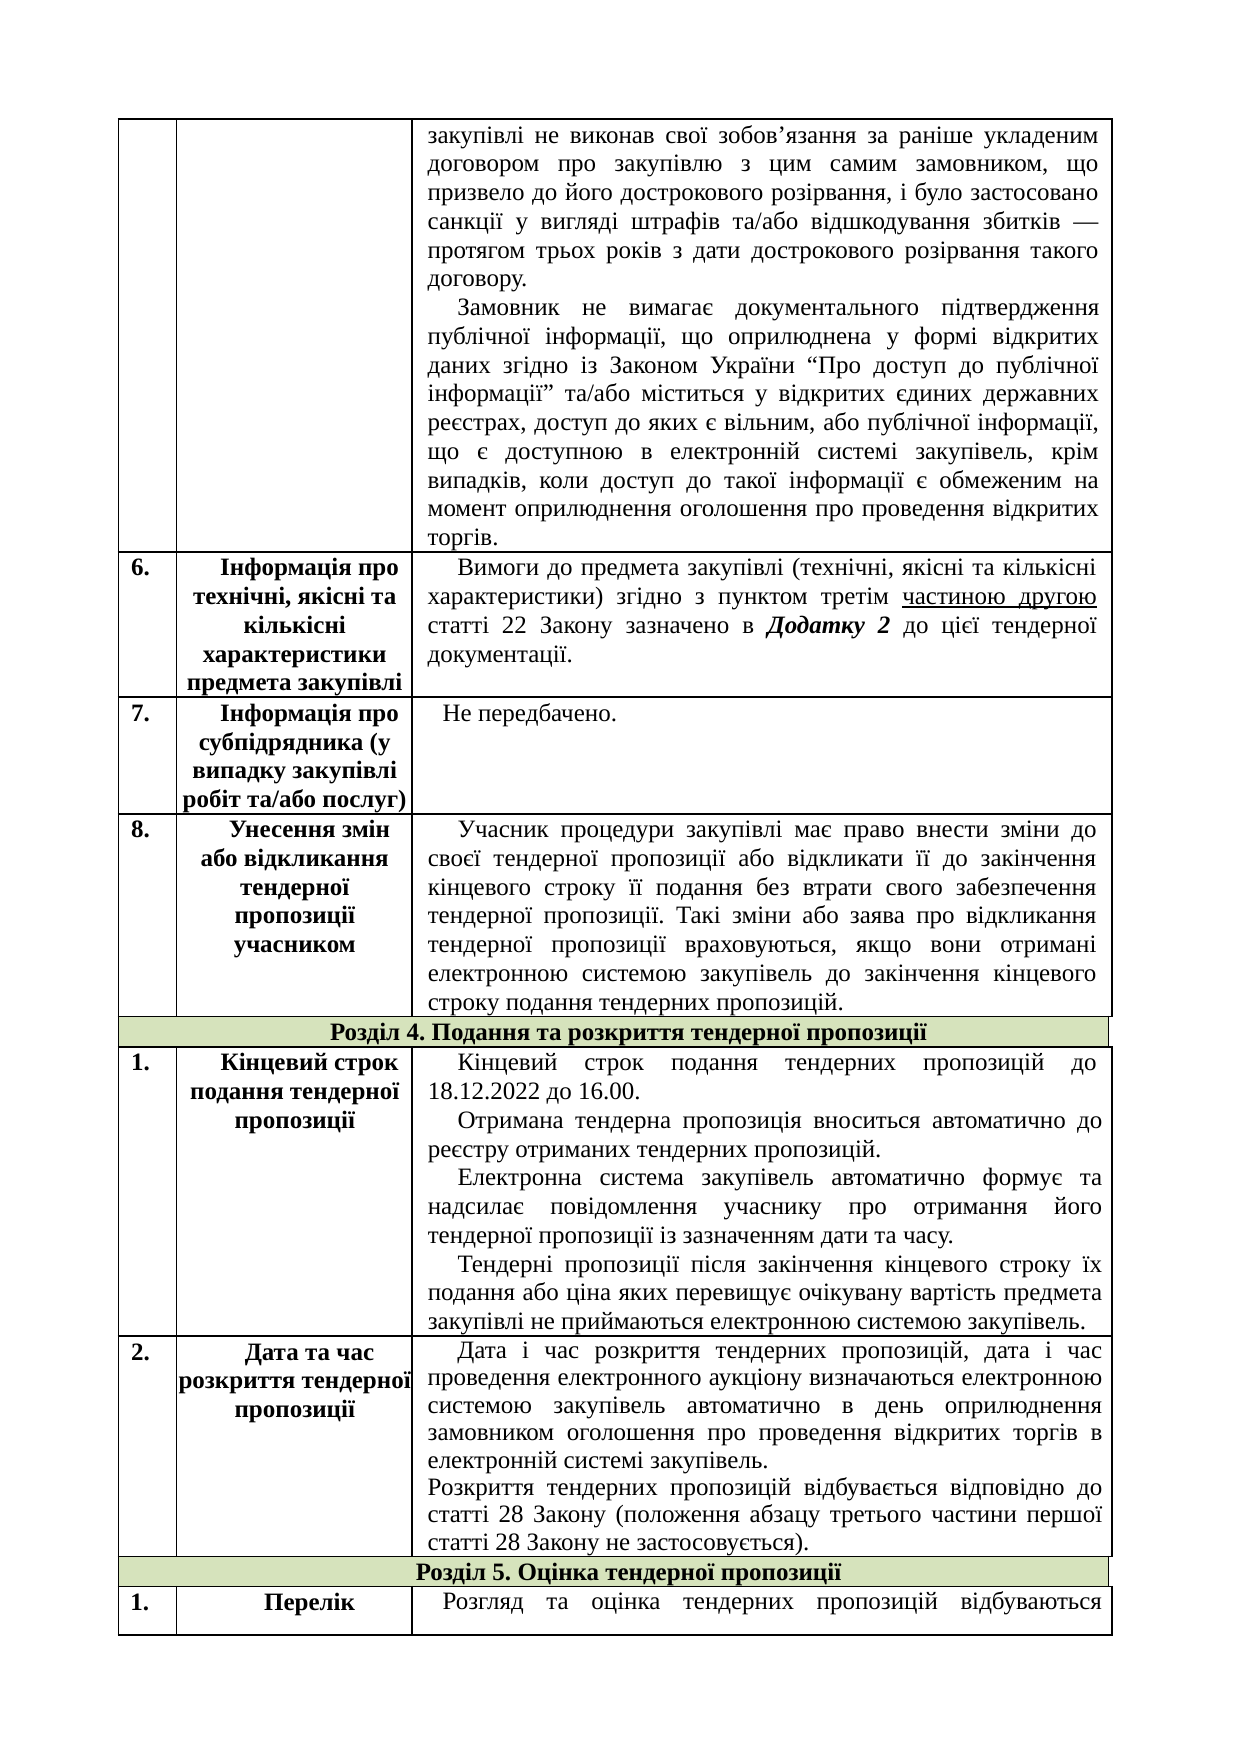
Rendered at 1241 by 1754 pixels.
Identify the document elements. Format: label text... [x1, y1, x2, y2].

table_cell Розділ 4. Подання та розкриття тендерної пропозиції [119, 1017, 1108, 1046]
table_cell Не передбачено. [413, 698, 1111, 813]
table_cell закупівлі не виконав свої зобов’язання за раніше укладеним договором про закупівлю з цим самим замовником, що призвело до його дострокового розірвання, і було застосовано санкції у вигляді штрафів та/або відшкодування збитків — протягом трьох років з дати дострокового розірвання такого договору. Замовник не вимагає документального підтвердження публічної інформації, що оприлюднена у формі відкритих даних згідно із Законом України “Про доступ до публічної інформації” та/або міститься у відкритих єдиних державних реєстрах, доступ до яких є вільним, або публічної інформації, що є доступною в електронній системі закупівель, крім випадків, коли доступ до такої інформації є обмеженим на момент оприлюднення оголошення про проведення відкритих торгів. [413, 120, 1111, 551]
table_cell Кінцевий строк подання тендерних пропозицій до 18.12.2022 до 16.00. Отримана тендерна пропозиція вноситься автоматично до реєстру отриманих тендерних пропозицій. Електронна система закупівель автоматично формує та надсилає повідомлення учаснику про отримання його тендерної пропозиції із зазначенням дати та часу. Тендерні пропозиції після закінчення кінцевого строку їх подання або ціна яких перевищує очікувану вартість предмета закупівлі не приймаються електронною системою закупівель. [413, 1048, 1111, 1335]
table_cell Інформація про субпідрядника (у випадку закупівлі робіт та/або послуг) [177, 698, 411, 813]
table_cell [177, 120, 411, 551]
table_cell Учасник процедури закупівлі має право внести зміни до своєї тендерної пропозиції або відкликати її до закінчення кінцевого строку її подання без втрати свого забезпечення тендерної пропозиції. Такі зміни або заява про відкликання тендерної пропозиції враховуються, якщо вони отримані електронною системою закупівель до закінчення кінцевого строку подання тендерних пропозицій. [413, 815, 1111, 1016]
table_cell Перелік [177, 1587, 411, 1634]
table_cell 8. [119, 815, 176, 1016]
table_cell Розгляд та оцінка тендерних пропозицій відбуваються [413, 1587, 1111, 1634]
table_cell Унесення змін або відкликання тендерної пропозиції учасником [177, 815, 411, 1016]
table_cell 1. [119, 1587, 176, 1634]
table_cell 1. [119, 1048, 176, 1335]
table_cell [119, 120, 176, 551]
table_cell Інформація про технічні, якісні та кількісні характеристики предмета закупівлі [177, 553, 411, 696]
table_cell 2. [119, 1337, 176, 1556]
table_cell Кінцевий строк подання тендерної пропозиції [177, 1048, 411, 1335]
table_cell Дата і час розкриття тендерних пропозицій, дата і час проведення електронного аукціону визначаються електронною системою закупівель автоматично в день оприлюднення замовником оголошення про проведення відкритих торгів в електронній системі закупівель. Розкриття тендерних пропозицій відбувається відповідно до статті 28 Закону (положення абзацу третього частини першої статті 28 Закону не застосовується). [413, 1337, 1111, 1556]
table_cell Розділ 5. Оцінка тендерної пропозиції [119, 1557, 1108, 1586]
table_cell 7. [119, 698, 176, 813]
table_cell 6. [119, 553, 176, 696]
table_cell Вимоги до предмета закупівлі (технічні, якісні та кількісні характеристики) згідно з пунктом третім частиною другою статті 22 Закону зазначено в Додатку 2 до цієї тендерної документації. [413, 553, 1111, 696]
table_cell Дата та час розкриття тендерної пропозиції [177, 1337, 411, 1556]
